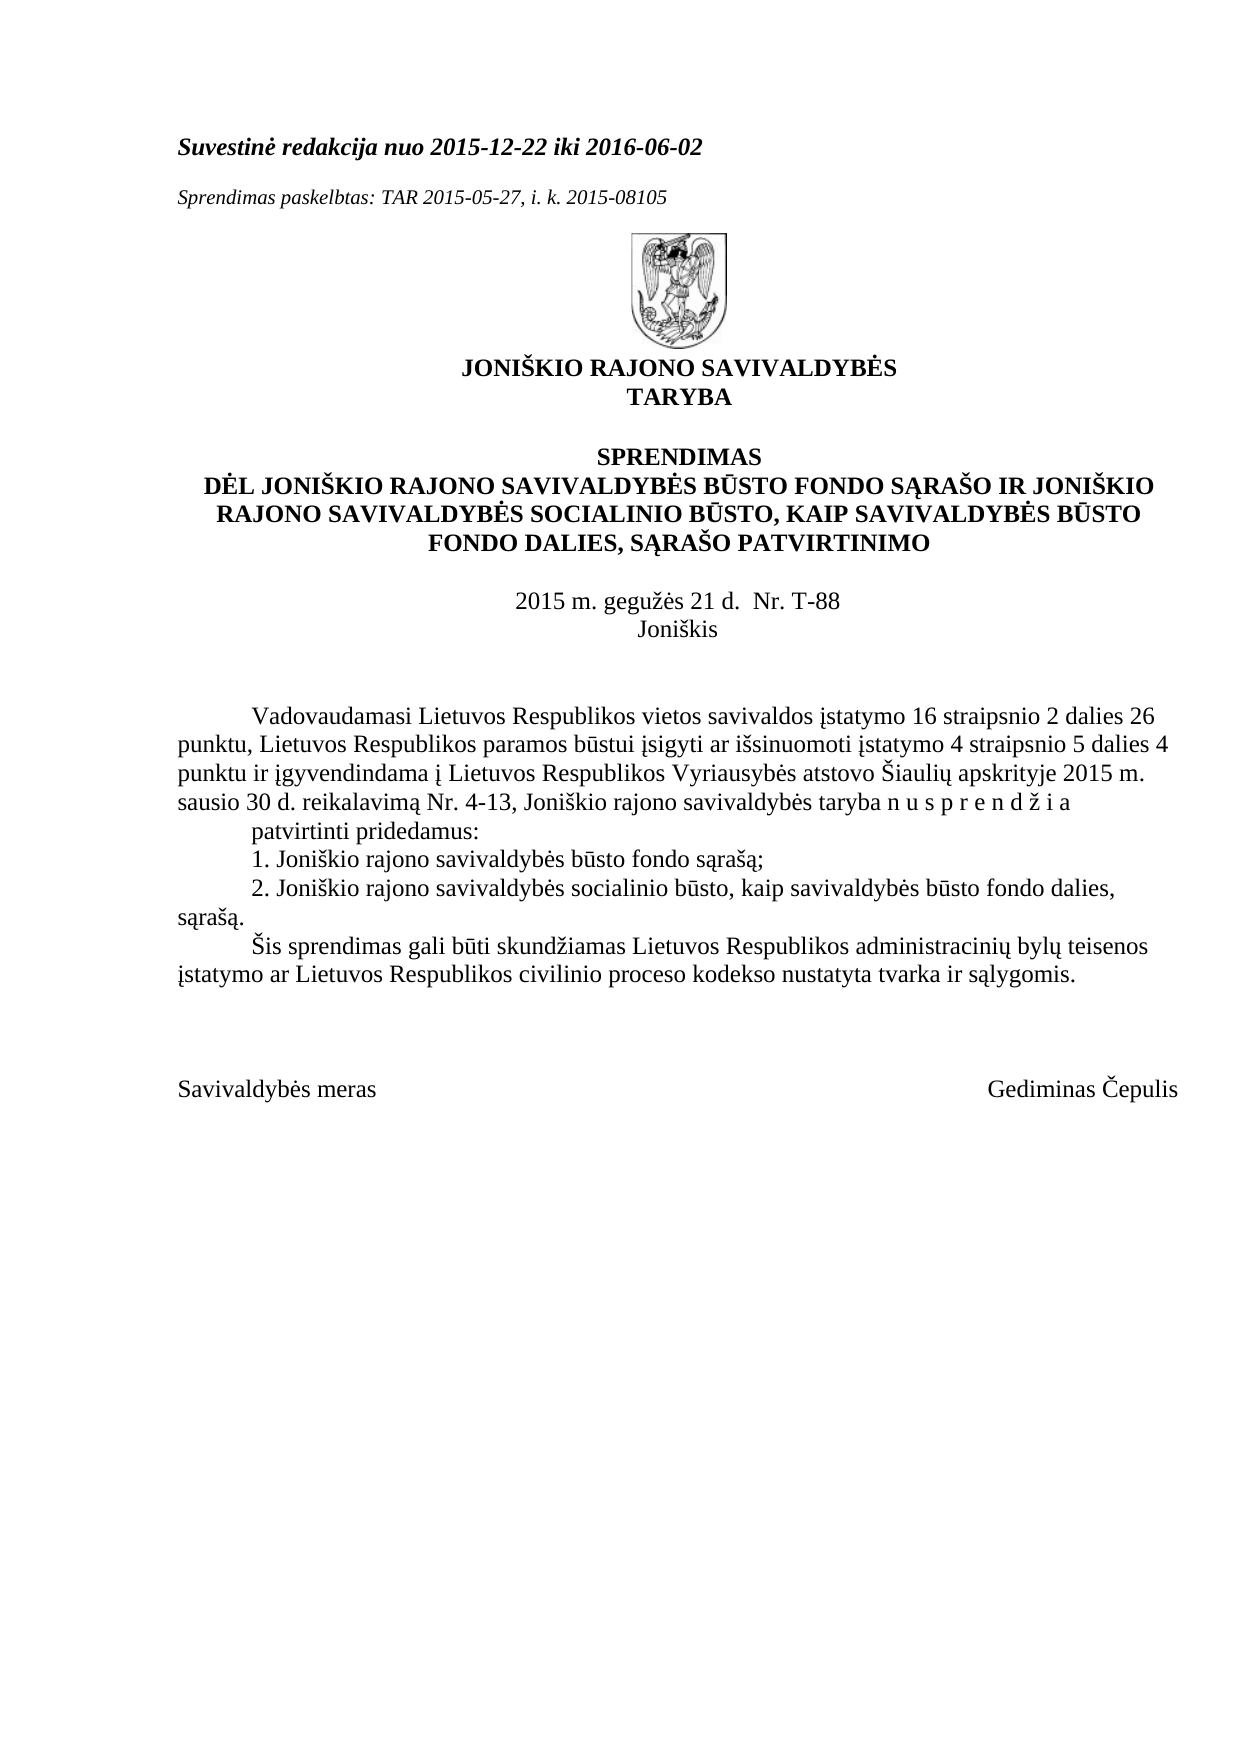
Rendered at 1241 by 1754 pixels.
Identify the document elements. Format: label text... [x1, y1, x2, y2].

text 1. Joniškio rajono savivaldybės būsto fondo sąrašą; [177, 844, 1181, 873]
text 2015 m. gegužės 21 d. Nr. T-88 [174, 586, 1181, 614]
text patvirtinti pridedamus: [177, 816, 1181, 844]
text Vadovaudamasi Lietuvos Respublikos vietos savivaldos įstatymo 16 straipsnio 2 dalies 26 punktu, Lietuvos Respublikos paramos būstui įsigyti ar išsinuomoti įstatymo 4 straipsnio 5 dalies 4 punktu ir įgyvendindama į Lietuvos Respublikos Vyriausybės atstovo Šiaulių apskrityje 2015 m. sausio 30 d. reikalavimą Nr. 4-13, Joniškio rajono savivaldybės taryba n u s p r e n d ž i a [177, 701, 1181, 816]
text 2. Joniškio rajono savivaldybės socialinio būsto, kaip savivaldybės būsto fondo dalies, sąrašą. [177, 873, 1181, 931]
text Savivaldybės meras Gediminas Čepulis [177, 1074, 1181, 1103]
text Šis sprendimas gali būti skundžiamas Lietuvos Respublikos administracinių bylų teisenos įstatymo ar Lietuvos Respublikos civilinio proceso kodekso nustatyta tvarka ir sąlygomis. [177, 931, 1181, 988]
text Suvestinė redakcija nuo 2015-12-22 iki 2016-06-02 [177, 132, 1181, 161]
text DĖL JONIŠKIO RAJONO SAVIVALDYBĖS BŪSTO FONDO SĄRAŠO IR JONIŠKIO RAJONO SAVIVALDYBĖS SOCIALINIO BŪSTO, KAIP SAVIVALDYBĖS BŪSTO FONDO DALIES, SĄRAŠO PATVIRTINIMO [177, 471, 1181, 557]
text Joniškio rajono savivaldybės TARYBA [177, 353, 1181, 411]
text SPRENDIMAS [177, 442, 1181, 471]
text Joniškis [174, 614, 1181, 643]
text Sprendimas paskelbtas: TAR 2015-05-27, i. k. 2015-08105 [177, 185, 1181, 209]
